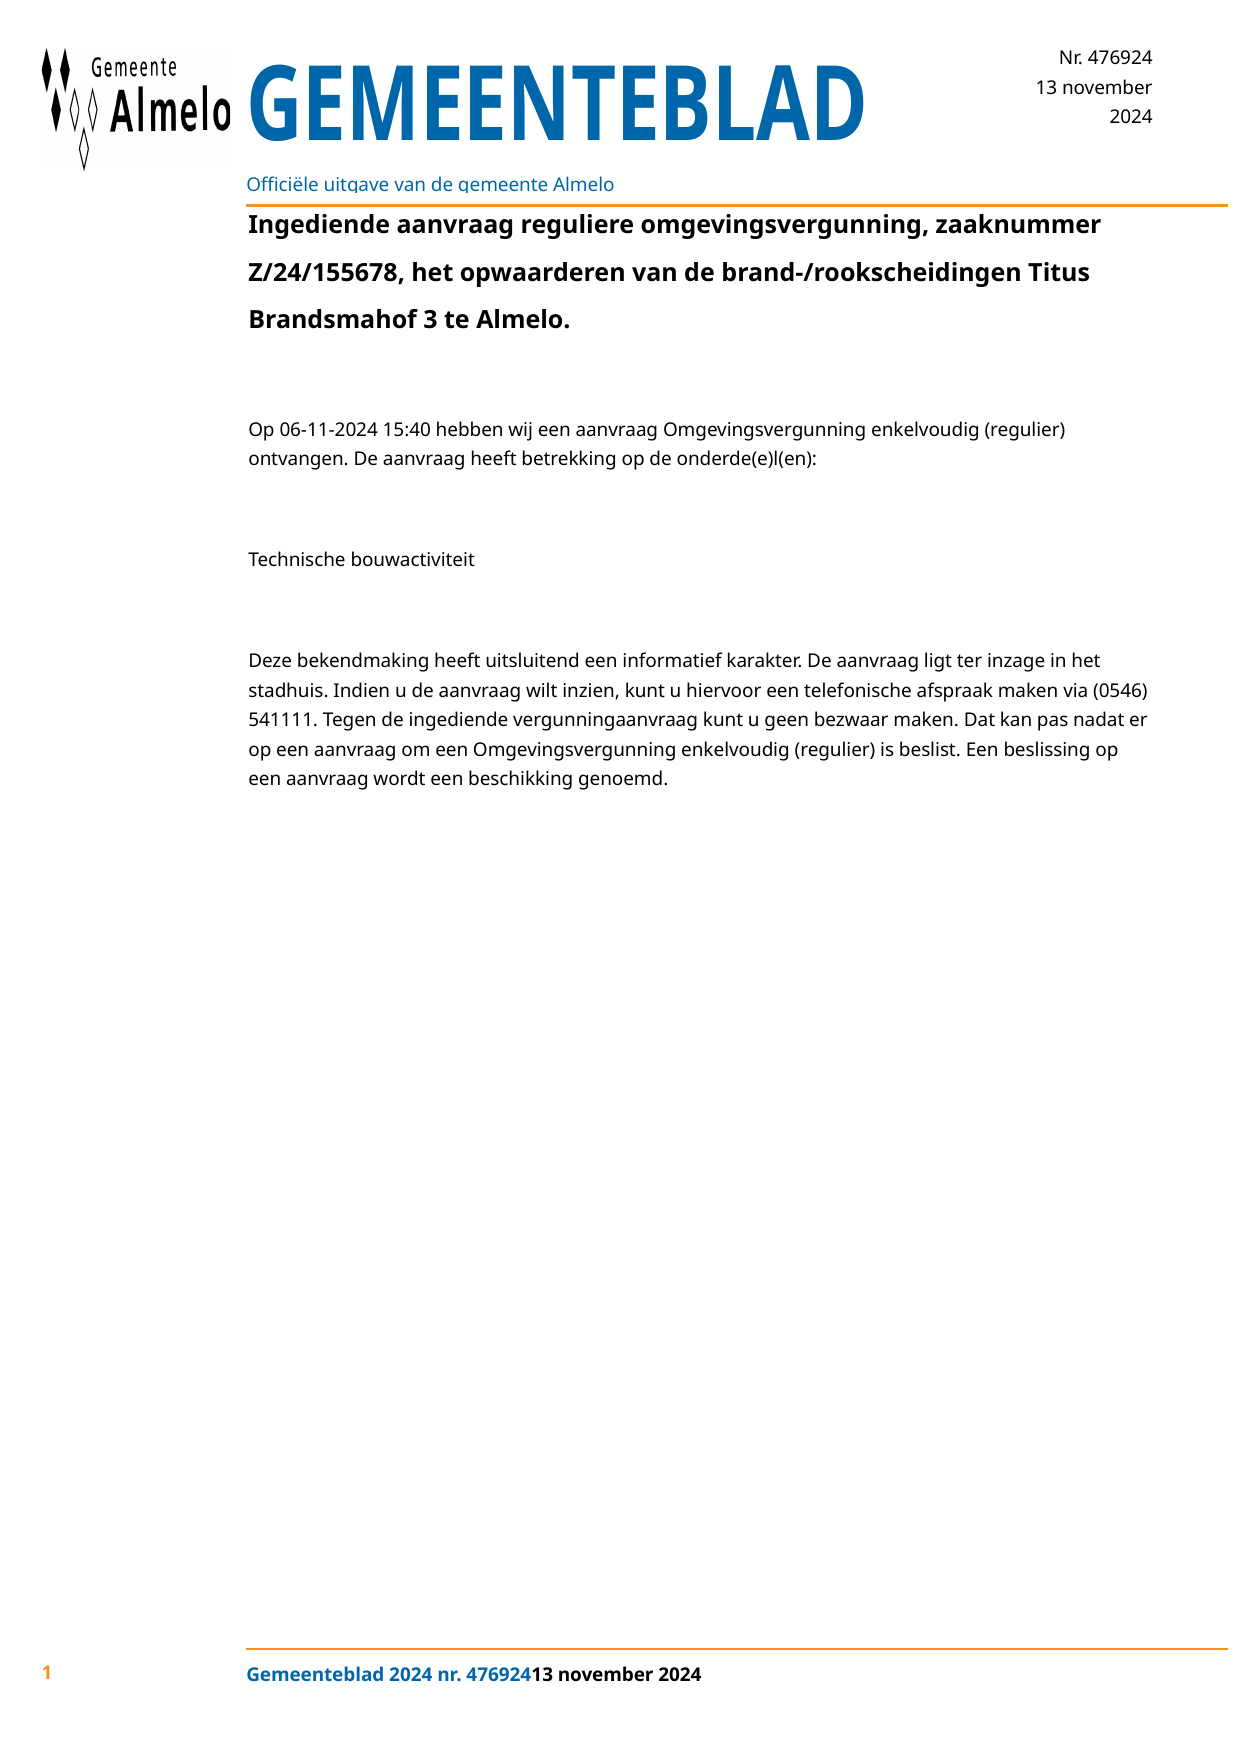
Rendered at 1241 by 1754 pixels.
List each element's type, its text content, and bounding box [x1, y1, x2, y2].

text Ingediende aanvraag reguliere omgevingsvergunning, zaaknummer Z/24/155678, het opwaarderen van de brand-/rookscheidingen Titus Brandsmahof 3 te Almelo. [248, 207, 1152, 336]
text Op 06-11-2024 15:40 hebben wij een aanvraag Omgevingsvergunning enkelvoudig (regulier) ontvangen. De aanvraag heeft betrekking op de onderde(e)l(en): [248, 416, 1152, 471]
text Deze bekendmaking heeft uitsluitend een informatief karakter. De aanvraag ligt ter inzage in het stadhuis. Indien u de aanvraag wilt inzien, kunt u hiervoor een telefonische afspraak maken via (0546) 541111. Tegen de ingediende vergunningaanvraag kunt u geen bezwaar maken. Dat kan pas nadat er op een aanvraag om een Omgevingsvergunning enkelvoudig (regulier) is beslist. Een beslissing op een aanvraag wordt een beschikking genoemd. [248, 647, 1152, 791]
text Technische bouwactiviteit [248, 546, 1152, 572]
picture [41, 47, 231, 172]
